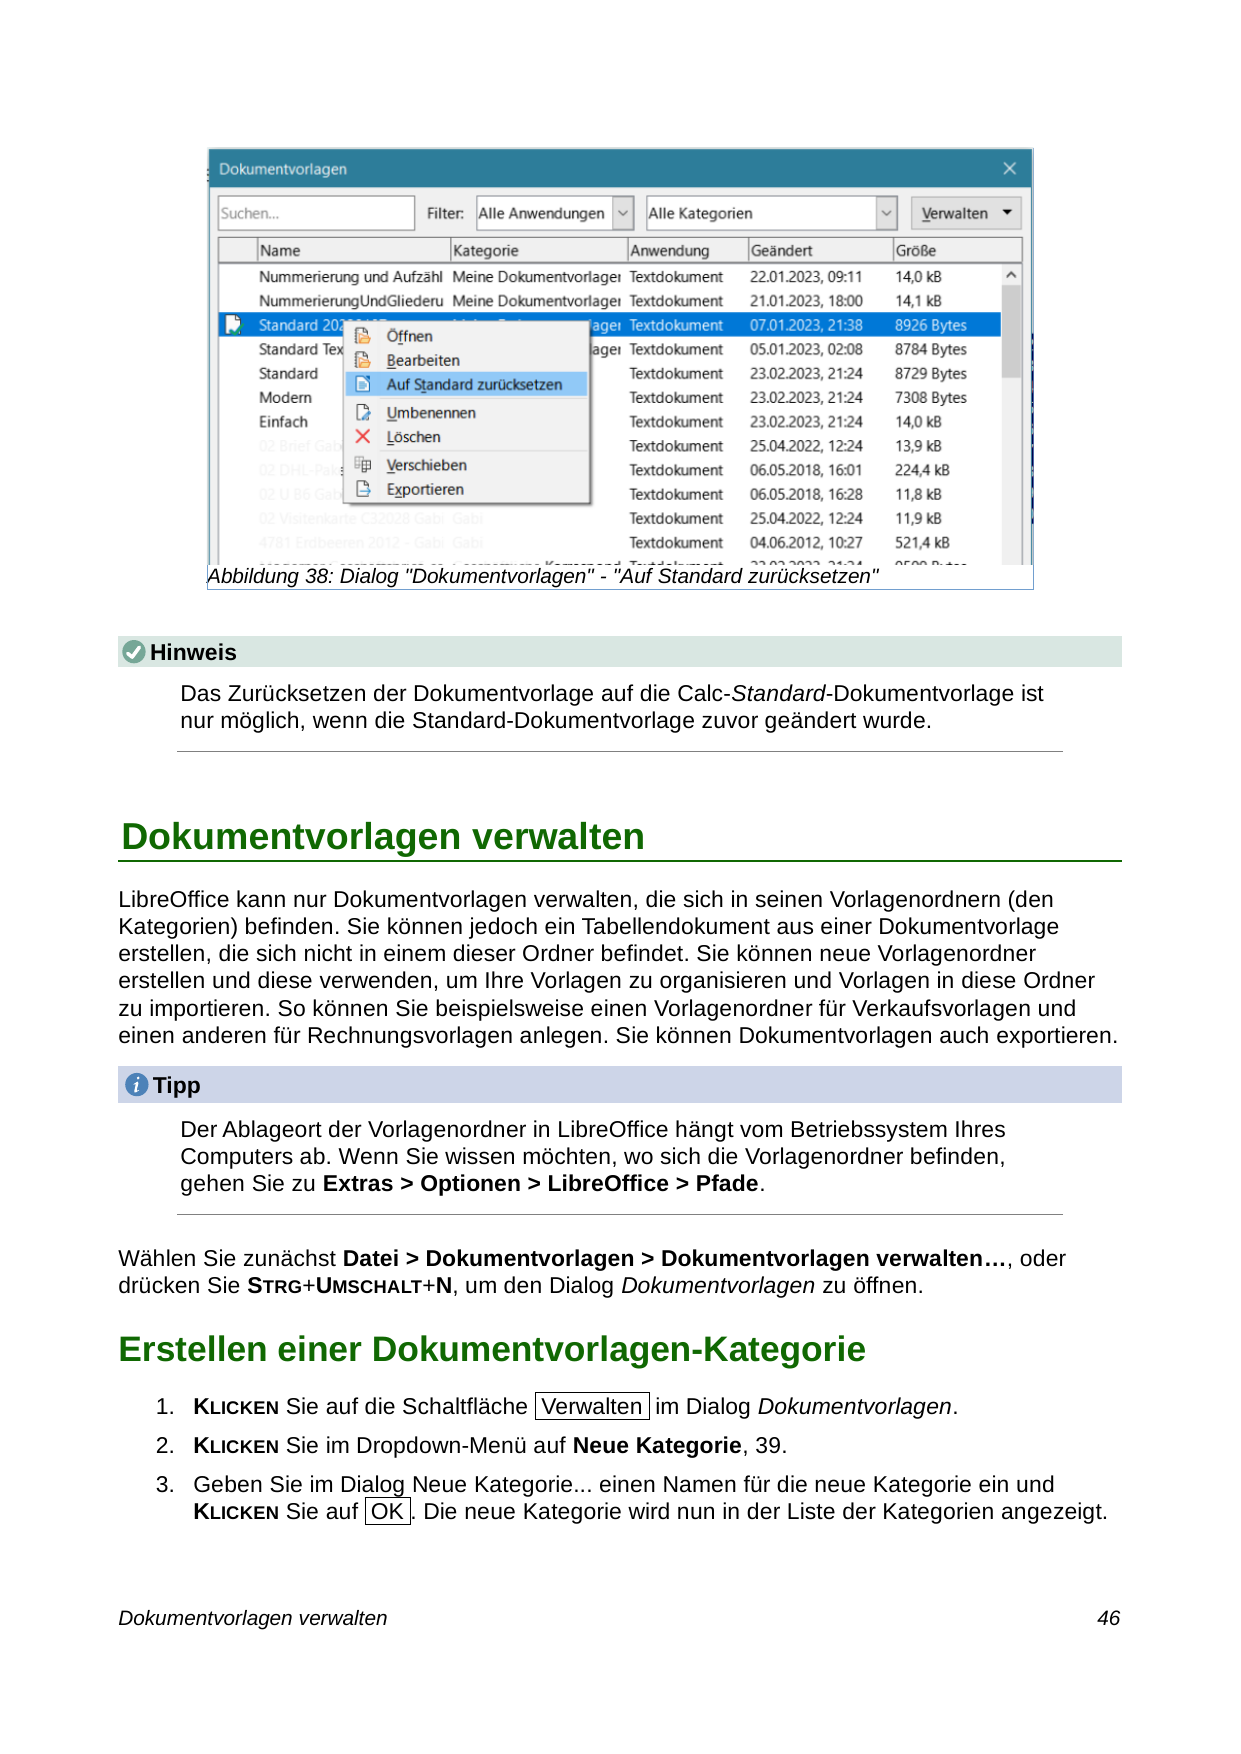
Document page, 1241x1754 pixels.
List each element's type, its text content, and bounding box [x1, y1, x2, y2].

text Der Ablageort der Vorlagenordner in LibreOffice hängt vom Betriebssystem Ihres Computers ab. Wenn Sie wissen möchten, wo sich die Vorlagenordner befinden, gehen Sie zu Extras > Optionen > LibreOffice > Pfade. [177, 1115, 1063, 1214]
list Verwalten [536, 1393, 649, 1419]
picture [206, 147, 1034, 565]
subtitle Hinweis [118, 636, 1122, 667]
list Klicken Sie auf die Schaltfläche [156, 1392, 535, 1419]
list Geben Sie im Dialog Neue Kategorie... einen Namen für die neue Kategorie ein und Klicken Sie auf OK. Die neue Kategorie wird nun in der Liste der Kategorien angezeigt. [156, 1470, 1122, 1524]
list Klicken Sie im Dropdown-Menü auf Neue Kategorie, Abbildung 39. [156, 1431, 1122, 1458]
subtitle Dokumentvorlagen verwalten [118, 811, 1122, 860]
list im Dialog Dokumentvorlagen. [650, 1392, 1122, 1419]
subtitle Erstellen einer Dokumentvorlagen-Kategorie [118, 1328, 1122, 1369]
subtitle Tipp [118, 1066, 1122, 1103]
text Das Zurücksetzen der Dokumentvorlage auf die Calc-Standard-Dokumentvorlage ist nur möglich, wenn die Standard-Dokumentvorlage zuvor geändert wurde. [177, 679, 1063, 751]
text LibreOffice kann nur Dokumentvorlagen verwalten, die sich in seinen Vorlagenordnern (den Kategorien) befinden. Sie können jedoch ein Tabellendokument aus einer Dokumentvorlage erstellen, die sich nicht in einem dieser Ordner befindet. Sie können neue Vorlagenordner erstellen und diese verwenden, um Ihre Vorlagen zu organisieren und Vorlagen in diese Ordner zu importieren. So können Sie beispielsweise einen Vorlagenordner für Verkaufsvorlagen und einen anderen für Rechnungsvorlagen anlegen. Sie können Dokumentvorlagen auch exportieren. [118, 886, 1122, 1048]
text Abbildung 38: Dialog "Dokumentvorlagen" - "Auf Standard zurücksetzen" [208, 565, 1033, 588]
text Wählen Sie zunächst Datei > Dokumentvorlagen > Dokumentvorlagen verwalten…, oder drücken Sie Strg+Umschalt+N, um den Dialog Dokumentvorlagen zu öffnen. [118, 1244, 1122, 1299]
